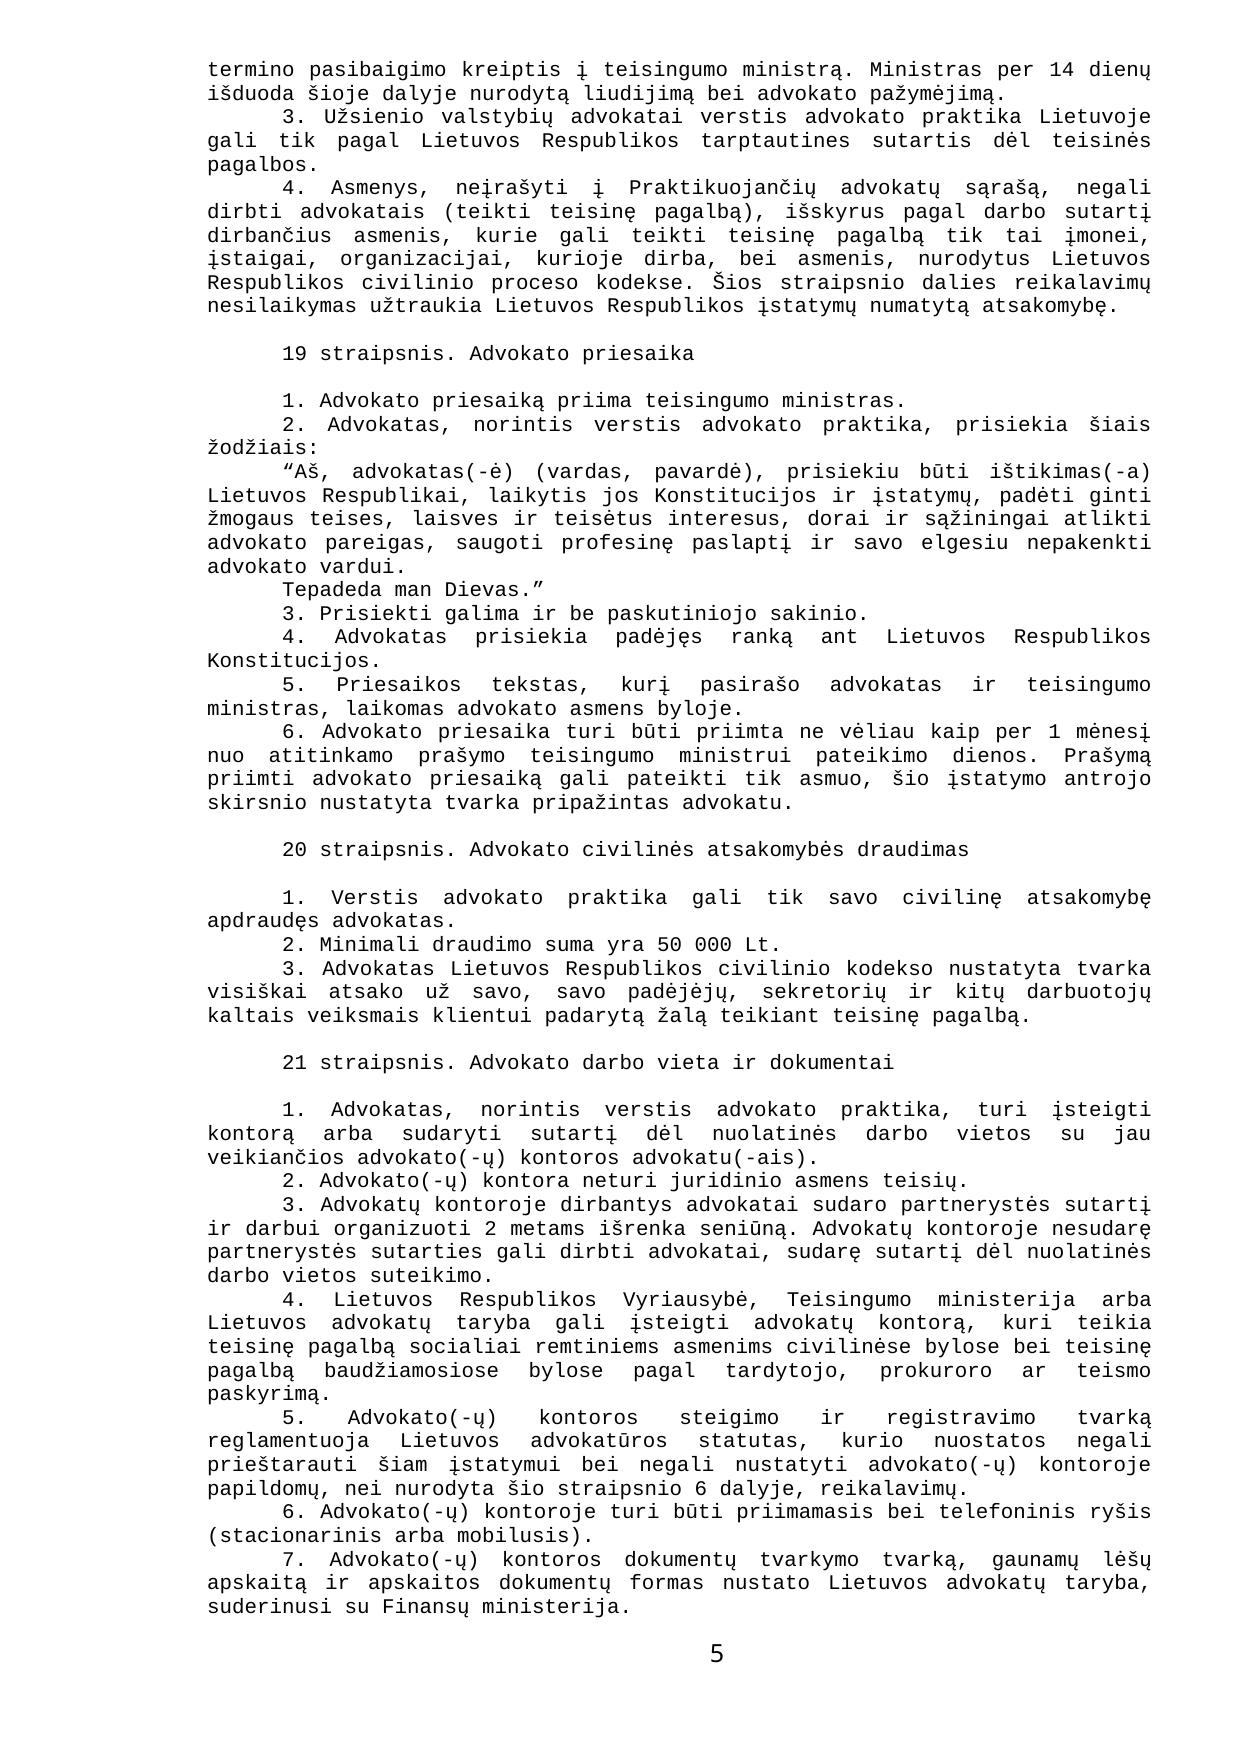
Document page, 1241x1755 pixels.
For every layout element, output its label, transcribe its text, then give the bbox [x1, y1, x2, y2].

text 4. Asmenys, neįrašyti į Praktikuojančių advokatų sąrašą, negali dirbti advokatais (teikti teisinę pagalbą), išskyrus pagal darbo sutartį dirbančius asmenis, kurie gali teikti teisinę pagalbą tik tai įmonei, įstaigai, organizacijai, kurioje dirba, bei asmenis, nurodytus Lietuvos Respublikos civilinio proceso kodekse. Šios straipsnio dalies reikalavimų nesilaikymas užtraukia Lietuvos Respublikos įstatymų numatytą atsakomybę. [207, 177, 1152, 319]
text 4. Advokatas prisiekia padėjęs ranką ant Lietuvos Respublikos Konstitucijos. [207, 627, 1152, 674]
text 7. Advokato(-ų) kontoros dokumentų tvarkymo tvarką, gaunamų lėšų apskaitą ir apskaitos dokumentų formas nustato Lietuvos advokatų taryba, suderinusi su Finansų ministerija. [207, 1549, 1152, 1620]
text 6. Advokato(-ų) kontoroje turi būti priimamasis bei telefoninis ryšis (stacionarinis arba mobilusis). [207, 1501, 1152, 1549]
text 3. Prisiekti galima ir be paskutiniojo sakinio. [207, 603, 1152, 627]
text 2. Advokato(-ų) kontora neturi juridinio asmens teisių. [207, 1170, 1152, 1194]
text “Aš, advokatas(-ė) (vardas, pavardė), prisiekiu būti ištikimas(-a) Lietuvos Respublikai, laikytis jos Konstitucijos ir įstatymų, padėti ginti žmogaus teises, laisves ir teisėtus interesus, dorai ir sąžiningai atlikti advokato pareigas, saugoti profesinę paslaptį ir savo elgesiu nepakenkti advokato vardui. [207, 461, 1152, 579]
text 3. Advokatų kontoroje dirbantys advokatai sudaro partnerystės sutartį ir darbui organizuoti 2 metams išrenka seniūną. Advokatų kontoroje nesudarę partnerystės sutarties gali dirbti advokatai, sudarę sutartį dėl nuolatinės darbo vietos suteikimo. [207, 1194, 1152, 1289]
text 19 straipsnis. Advokato priesaika [207, 343, 1152, 366]
text 6. Advokato priesaika turi būti priimta ne vėliau kaip per 1 mėnesį nuo atitinkamo prašymo teisingumo ministrui pateikimo dienos. Prašymą priimti advokato priesaiką gali pateikti tik asmuo, šio įstatymo antrojo skirsnio nustatyta tvarka pripažintas advokatu. [207, 721, 1152, 816]
text 3. Advokatas Lietuvos Respublikos civilinio kodekso nustatyta tvarka visiškai atsako už savo, savo padėjėjų, sekretorių ir kitų darbuotojų kaltais veiksmais klientui padarytą žalą teikiant teisinę pagalbą. [207, 958, 1152, 1028]
text 21 straipsnis. Advokato darbo vieta ir dokumentai [207, 1052, 1152, 1076]
text 4. Lietuvos Respublikos Vyriausybė, Teisingumo ministerija arba Lietuvos advokatų taryba gali įsteigti advokatų kontorą, kuri teikia teisinę pagalbą socialiai remtiniems asmenims civilinėse bylose bei teisinę pagalbą baudžiamosiose bylose pagal tardytojo, prokuroro ar teismo paskyrimą. [207, 1289, 1152, 1407]
text 3. Užsienio valstybių advokatai verstis advokato praktika Lietuvoje gali tik pagal Lietuvos Respublikos tarptautines sutartis dėl teisinės pagalbos. [207, 106, 1152, 177]
text 2. Advokatas, norintis verstis advokato praktika, prisiekia šiais žodžiais: [207, 414, 1152, 461]
text 5. Advokato(-ų) kontoros steigimo ir registravimo tvarką reglamentuoja Lietuvos advokatūros statutas, kurio nuostatos negali prieštarauti šiam įstatymui bei negali nustatyti advokato(-ų) kontoroje papildomų, nei nurodyta šio straipsnio 6 dalyje, reikalavimų. [207, 1407, 1152, 1501]
text 1. Advokato priesaiką priima teisingumo ministras. [207, 390, 1152, 414]
text 1. Advokatas, norintis verstis advokato praktika, turi įsteigti kontorą arba sudaryti sutartį dėl nuolatinės darbo vietos su jau veikiančios advokato(-ų) kontoros advokatu(-ais). [207, 1099, 1152, 1170]
text 20 straipsnis. Advokato civilinės atsakomybės draudimas [207, 839, 1152, 863]
text 2. Minimali draudimo suma yra 50 000 Lt. [207, 934, 1152, 958]
text 5. Priesaikos tekstas, kurį pasirašo advokatas ir teisingumo ministras, laikomas advokato asmens byloje. [207, 674, 1152, 721]
text termino pasibaigimo kreiptis į teisingumo ministrą. Ministras per 14 dienų išduoda šioje dalyje nurodytą liudijimą bei advokato pažymėjimą. [207, 59, 1152, 106]
text Tepadeda man Dievas.” [207, 579, 1152, 603]
text 1. Verstis advokato praktika gali tik savo civilinę atsakomybę apdraudęs advokatas. [207, 887, 1152, 934]
